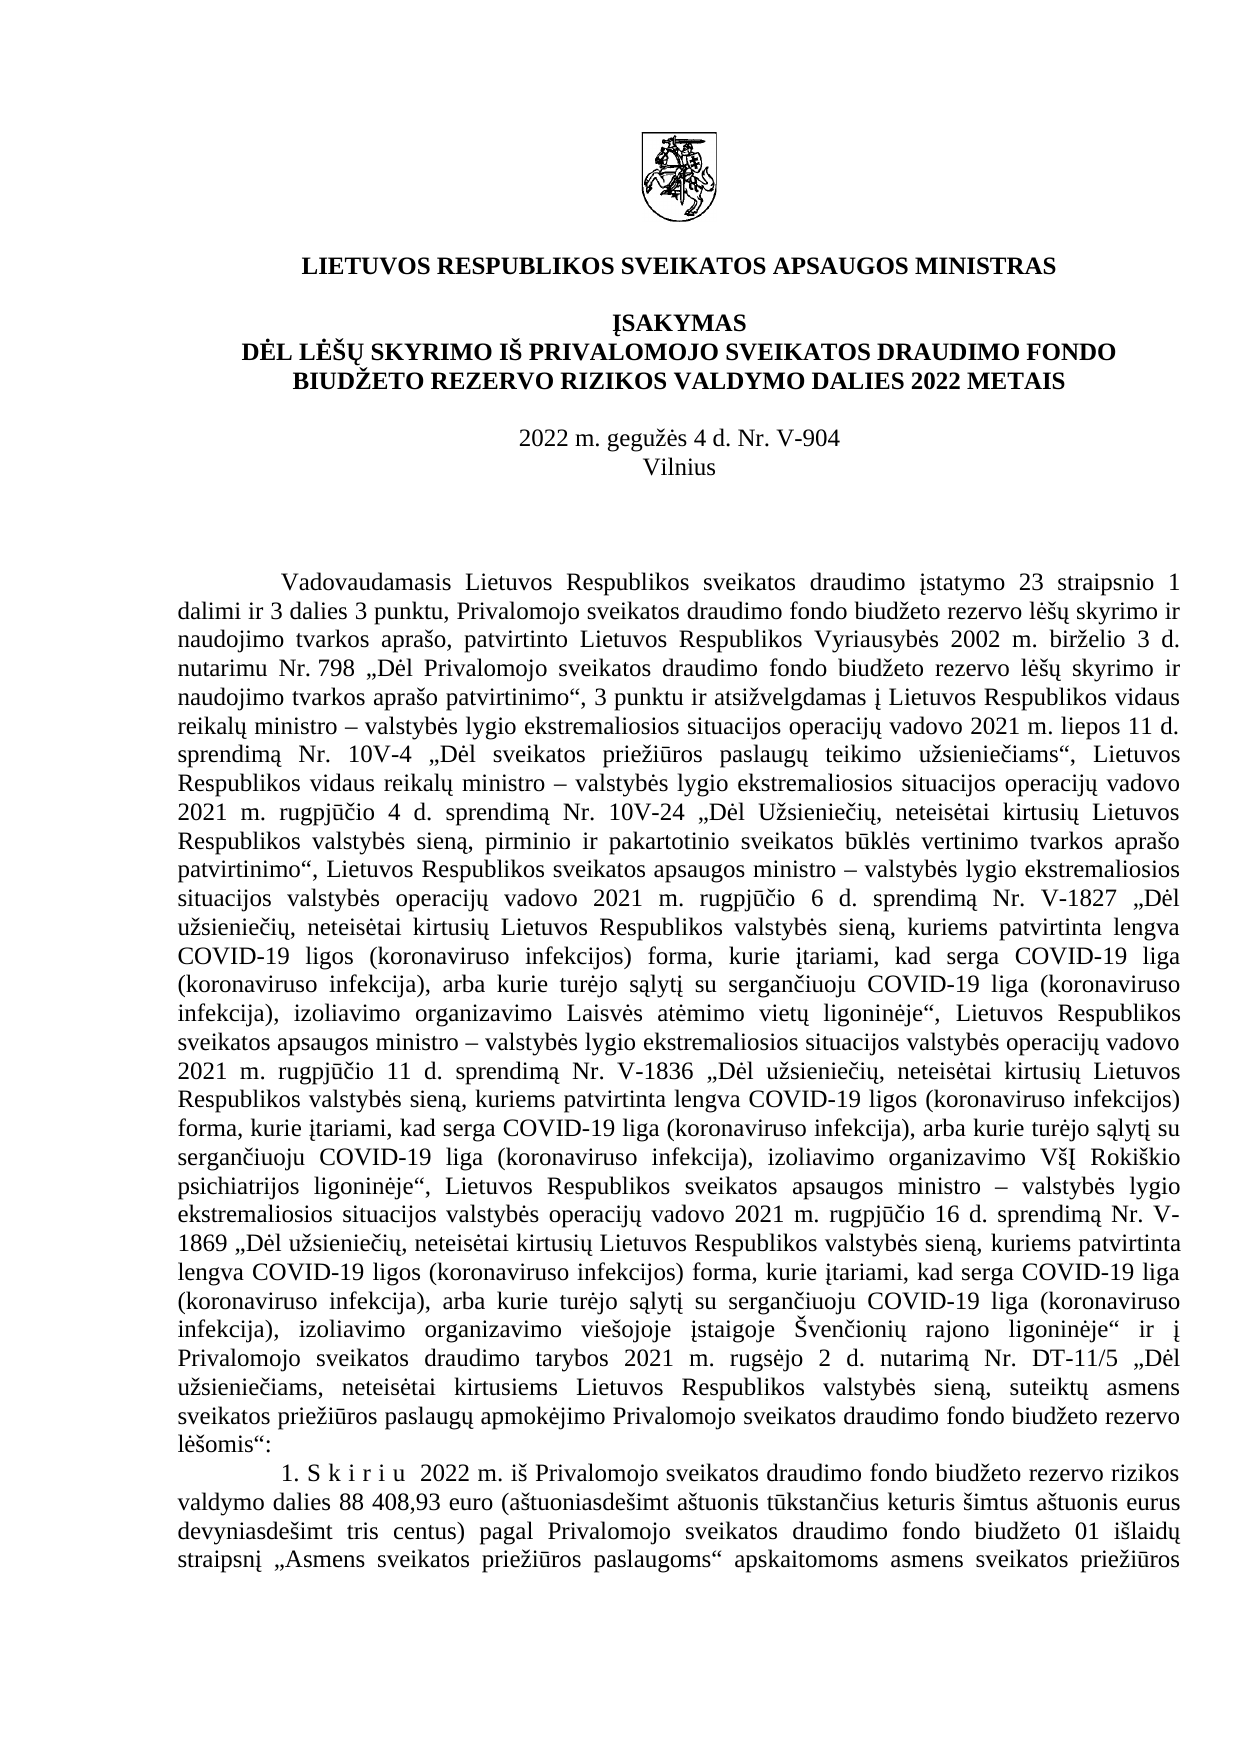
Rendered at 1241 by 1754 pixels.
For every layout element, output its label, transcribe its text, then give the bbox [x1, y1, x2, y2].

text ĮSAKYMAS [177, 308, 1181, 337]
text 1. S k i r i u 2022 m. iš Privalomojo sveikatos draudimo fondo biudžeto rezervo rizikos valdymo dalies 88 408,93 euro (aštuoniasdešimt aštuonis tūkstančius keturis šimtus aštuonis eurus devyniasdešimt tris centus) pagal Privalomojo sveikatos draudimo fondo biudžeto 01 išlaidų straipsnį „Asmens sveikatos priežiūros paslaugoms“ apskaitomoms asmens sveikatos priežiūros [177, 1458, 1181, 1573]
text Vilnius [177, 452, 1181, 481]
text DĖL LĖŠŲ SKYRIMO IŠ PRIVALOMOJO SVEIKATOS DRAUDIMO FONDO BIUDŽETO REZERVO RIZIKOS VALDYMO DALIES 2022 METAIS [177, 337, 1181, 394]
text 2022 m. gegužės 4 d. Nr. V-904 [177, 423, 1181, 452]
text Vadovaudamasis Lietuvos Respublikos sveikatos draudimo įstatymo 23 straipsnio 1 dalimi ir 3 dalies 3 punktu, Privalomojo sveikatos draudimo fondo biudžeto rezervo lėšų skyrimo ir naudojimo tvarkos aprašo, patvirtinto Lietuvos Respublikos Vyriausybės 2002 m. birželio 3 d. nutarimu Nr. 798 „Dėl Privalomojo sveikatos draudimo fondo biudžeto rezervo lėšų skyrimo ir naudojimo tvarkos aprašo patvirtinimo“, 3 punktu ir atsižvelgdamas į Lietuvos Respublikos vidaus reikalų ministro – valstybės lygio ekstremaliosios situacijos operacijų vadovo 2021 m. liepos 11 d. sprendimą Nr. 10V-4 „Dėl sveikatos priežiūros paslaugų teikimo užsieniečiams“, Lietuvos Respublikos vidaus reikalų ministro – valstybės lygio ekstremaliosios situacijos operacijų vadovo 2021 m. rugpjūčio 4 d. sprendimą Nr. 10V-24 „Dėl Užsieniečių, neteisėtai kirtusių Lietuvos Respublikos valstybės sieną, pirminio ir pakartotinio sveikatos būklės vertinimo tvarkos aprašo patvirtinimo“, Lietuvos Respublikos sveikatos apsaugos ministro – valstybės lygio ekstremaliosios situacijos valstybės operacijų vadovo 2021 m. rugpjūčio 6 d. sprendimą Nr. V-1827 „Dėl užsieniečių, neteisėtai kirtusių Lietuvos Respublikos valstybės sieną, kuriems patvirtinta lengva COVID-19 ligos (koronaviruso infekcijos) forma, kurie įtariami, kad serga COVID-19 liga (koronaviruso infekcija), arba kurie turėjo sąlytį su sergančiuoju COVID-19 liga (koronaviruso infekcija), izoliavimo organizavimo Laisvės atėmimo vietų ligoninėje“, Lietuvos Respublikos sveikatos apsaugos ministro – valstybės lygio ekstremaliosios situacijos valstybės operacijų vadovo 2021 m. rugpjūčio 11 d. sprendimą Nr. V-1836 „Dėl užsieniečių, neteisėtai kirtusių Lietuvos Respublikos valstybės sieną, kuriems patvirtinta lengva COVID-19 ligos (koronaviruso infekcijos) forma, kurie įtariami, kad serga COVID-19 liga (koronaviruso infekcija), arba kurie turėjo sąlytį su sergančiuoju COVID-19 liga (koronaviruso infekcija), izoliavimo organizavimo VšĮ Rokiškio psichiatrijos ligoninėje“, Lietuvos Respublikos sveikatos apsaugos ministro – valstybės lygio ekstremaliosios situacijos valstybės operacijų vadovo 2021 m. rugpjūčio 16 d. sprendimą Nr. V-1869 „Dėl užsieniečių, neteisėtai kirtusių Lietuvos Respublikos valstybės sieną, kuriems patvirtinta lengva COVID-19 ligos (koronaviruso infekcijos) forma, kurie įtariami, kad serga COVID-19 liga (koronaviruso infekcija), arba kurie turėjo sąlytį su sergančiuoju COVID-19 liga (koronaviruso infekcija), izoliavimo organizavimo viešojoje įstaigoje Švenčionių rajono ligoninėje“ ir į Privalomojo sveikatos draudimo tarybos 2021 m. rugsėjo 2 d. nutarimą Nr. DT-11/5 „Dėl užsieniečiams, neteisėtai kirtusiems Lietuvos Respublikos valstybės sieną, suteiktų asmens sveikatos priežiūros paslaugų apmokėjimo Privalomojo sveikatos draudimo fondo biudžeto rezervo lėšomis“: [177, 567, 1181, 1458]
text LIETUVOS RESPUBLIKOS SVEIKATOS APSAUGOS MINISTRAS [177, 251, 1181, 279]
